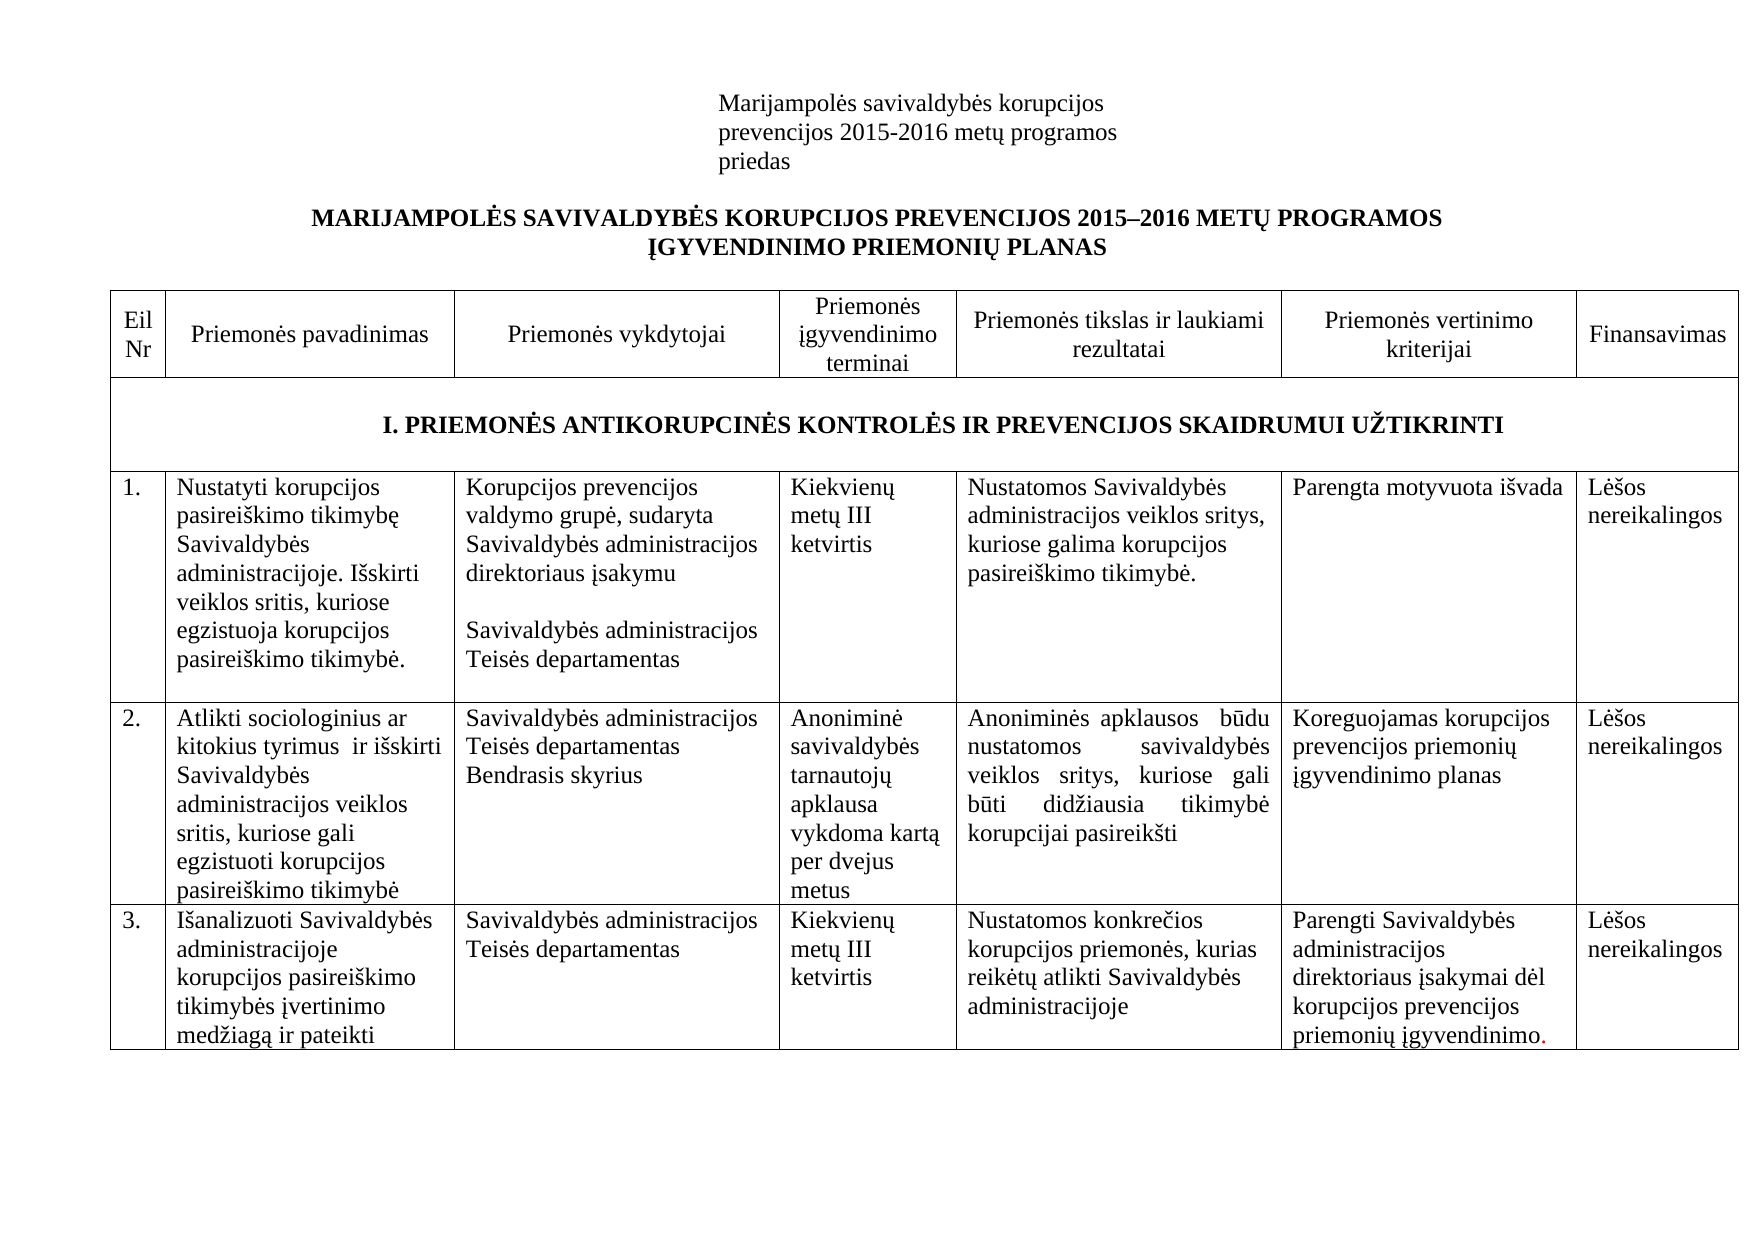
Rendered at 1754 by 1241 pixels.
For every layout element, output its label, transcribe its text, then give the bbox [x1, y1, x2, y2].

table_cell Kiekvienų metų III ketvirtis [780, 472, 956, 702]
text prevencijos 2015-2016 metų programos [118, 117, 1636, 146]
table_header Priemonės įgyvendinimo terminai [780, 291, 956, 377]
table_cell Koreguojamas korupcijos prevencijos priemonių įgyvendinimo planas [1282, 703, 1576, 904]
table_cell Lėšos nereikalingos [1577, 472, 1738, 702]
text priedas [118, 146, 1636, 175]
table_cell Korupcijos prevencijos valdymo grupė, sudaryta Savivaldybės administracijos direktoriaus įsakymu Savivaldybės administracijos Teisės departamentas [455, 472, 779, 702]
table_cell Lėšos nereikalingos [1577, 703, 1738, 904]
table_cell Išanalizuoti Savivaldybės administracijoje korupcijos pasireiškimo tikimybės įvertinimo medžiagą ir pateikti [166, 905, 454, 1049]
table_cell I. PRIEMONĖS ANTIKORUPCINĖS KONTROLĖS IR PREVENCIJOS SKAIDRUMUI UŽTIKRINTI [111, 378, 1738, 471]
table_header Priemonės vykdytojai [455, 291, 779, 377]
table_header EilNr [111, 291, 165, 377]
table_cell Lėšos nereikalingos [1577, 905, 1738, 1049]
table_cell Nustatomos Savivaldybės administracijos veiklos sritys, kuriose galima korupcijos pasireiškimo tikimybė. [957, 472, 1281, 702]
table_cell Nustatomos konkrečios korupcijos priemonės, kurias reikėtų atlikti Savivaldybės administracijoje [957, 905, 1281, 1049]
table_cell 1. [111, 472, 165, 702]
text Marijampolės savivaldybės korupcijos [118, 88, 1636, 117]
table_header Priemonės pavadinimas [166, 291, 454, 377]
table_cell Anoniminės apklausos būdu nustatomos savivaldybės veiklos sritys, kuriose gali būti didžiausia tikimybė korupcijai pasireikšti [957, 703, 1281, 904]
table_cell Parengta motyvuota išvada [1282, 472, 1576, 702]
table_cell Anoniminė savivaldybės tarnautojų apklausa vykdoma kartą per dvejus metus [780, 703, 956, 904]
table_cell Atlikti sociologinius ar kitokius tyrimus ir išskirti Savivaldybės administracijos veiklos sritis, kuriose gali egzistuoti korupcijos pasireiškimo tikimybė [166, 703, 454, 904]
table_cell 3. [111, 905, 165, 1049]
table_cell Kiekvienų metų III ketvirtis [780, 905, 956, 1049]
table_cell 2. [111, 703, 165, 904]
text MARIJAMPOLĖS SAVIVALDYBĖS KORUPCIJOS PREVENCIJOS 2015–2016 METŲ PROGRAMOS [118, 203, 1636, 232]
table_cell Parengti Savivaldybės administracijos direktoriaus įsakymai dėl korupcijos prevencijos priemonių įgyvendinimo. [1282, 905, 1576, 1049]
table_header Priemonės tikslas ir laukiami rezultatai [957, 291, 1281, 377]
table_cell Nustatyti korupcijos pasireiškimo tikimybę Savivaldybės administracijoje. Išskirti veiklos sritis, kuriose egzistuoja korupcijos pasireiškimo tikimybė. [166, 472, 454, 702]
table_cell Savivaldybės administracijos Teisės departamentas [455, 905, 779, 1049]
table_cell Savivaldybės administracijos Teisės departamentas Bendrasis skyrius [455, 703, 779, 904]
table_header Priemonės vertinimo kriterijai [1282, 291, 1576, 377]
text ĮGYVENDINIMO PRIEMONIŲ PLANAS [118, 232, 1636, 261]
table_header Finansavimas [1577, 291, 1738, 377]
